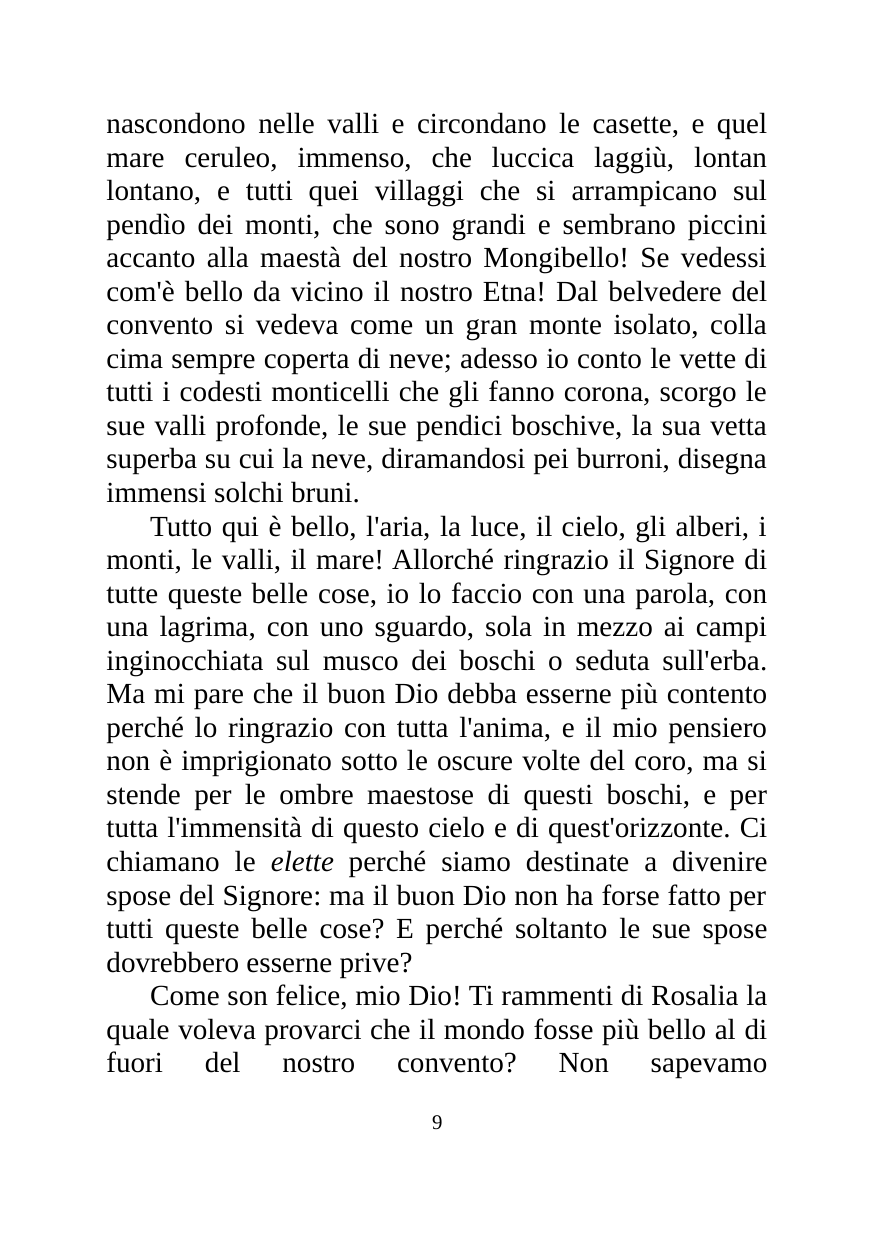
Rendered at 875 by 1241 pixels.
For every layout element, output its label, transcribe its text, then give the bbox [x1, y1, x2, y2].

text Tutto qui è bello, l'aria, la luce, il cielo, gli alberi, i monti, le valli, il mare! Allorché ringrazio il Signore di tutte queste belle cose, io lo faccio con una parola, con una lagrima, con uno sguardo, sola in mezzo ai campi inginocchiata sul musco dei boschi o seduta sull'erba. Ma mi pare che il buon Dio debba esserne più contento perché lo ringrazio con tutta l'anima, e il mio pensiero non è imprigionato sotto le oscure volte del coro, ma si stende per le ombre maestose di questi boschi, e per tutta l'immensità di questo cielo e di quest'orizzonte. Ci chiamano le elette perché siamo destinate a divenire spose del Signore: ma il buon Dio non ha forse fatto per tutti queste belle cose? E perché soltanto le sue spose dovrebbero esserne prive? [106, 509, 768, 978]
text Come son felice, mio Dio! Ti rammenti di Rosalia la quale voleva provarci che il mondo fosse più bello al di fuori del nostro convento? Non sapevamo [106, 978, 768, 1079]
text nascondono nelle valli e circondano le casette, e quel mare ceruleo, immenso, che luccica laggiù, lontan lontano, e tutti quei villaggi che si arrampicano sul pendìo dei monti, che sono grandi e sembrano piccini accanto alla maestà del nostro Mongibello! Se vedessi com'è bello da vicino il nostro Etna! Dal belvedere del convento si vedeva come un gran monte isolato, colla cima sempre coperta di neve; adesso io conto le vette di tutti i codesti monticelli che gli fanno corona, scorgo le sue valli profonde, le sue pendici boschive, la sua vetta superba su cui la neve, diramandosi pei burroni, disegna immensi solchi bruni. [106, 106, 768, 509]
